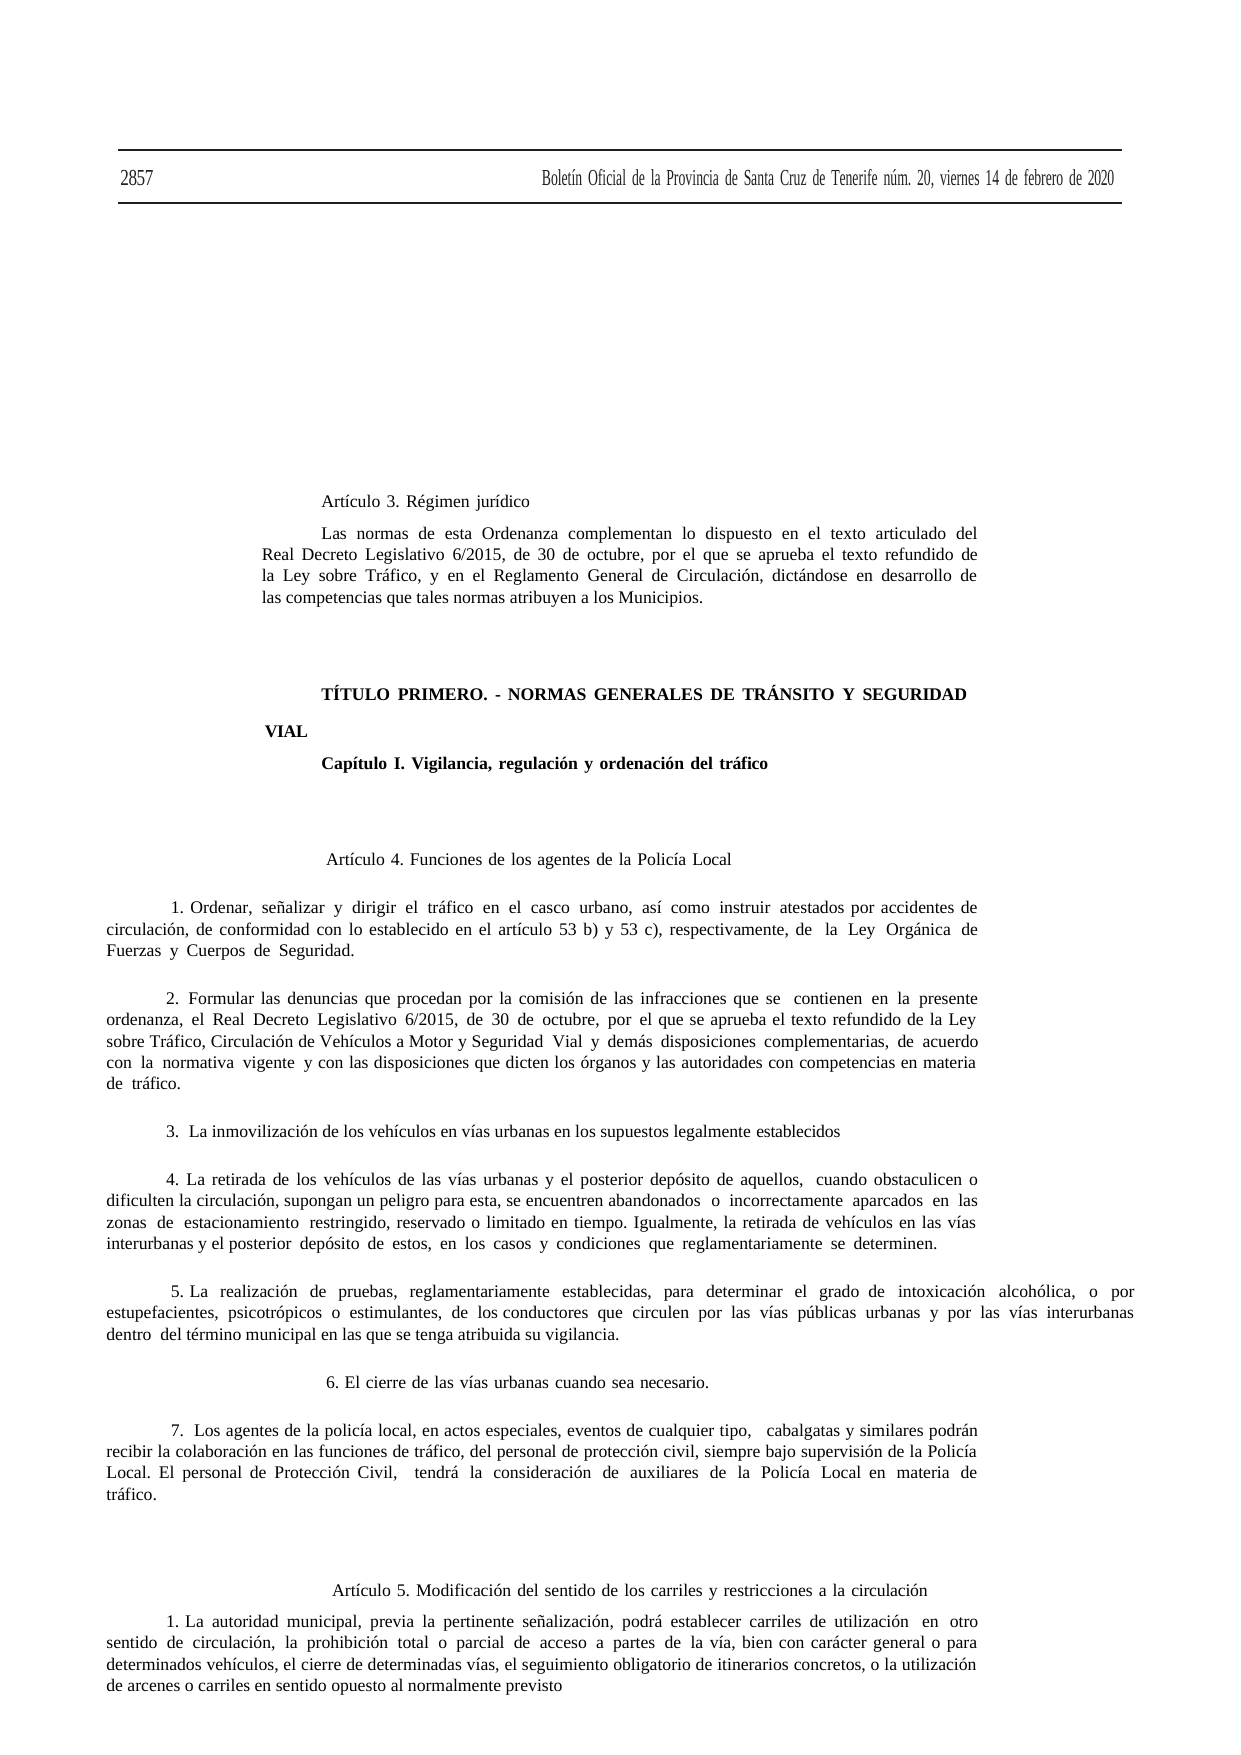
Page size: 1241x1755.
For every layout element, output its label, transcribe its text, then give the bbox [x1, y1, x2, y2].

list La inmovilización de los vehículos en vías urbanas en los supuestos legalmente establecidos [106, 1121, 978, 1141]
list La autoridad municipal, previa la pertinente señalización, podrá establecer carriles de utilización en otro sentido de circulación, la prohibición total o parcial de acceso a partes de la vía, bien con carácter general o para determinados vehículos, el cierre de determinadas vías, el seguimiento obligatorio de itinerarios concretos, o la utilización de arcenes o carriles en sentido opuesto al normalmente previsto [106, 1611, 978, 1695]
subtitle Capítulo I. Vigilancia, regulación y ordenación del tráfico [321, 753, 1134, 773]
list Formular las denuncias que procedan por la comisión de las infracciones que se contienen en la presente ordenanza, el Real Decreto Legislativo 6/2015, de 30 de octubre, por el que se aprueba el texto refundido de la Ley sobre Tráfico, Circulación de Vehículos a Motor y Seguridad Vial y demás disposiciones complementarias, de acuerdo con la normativa vigente y con las disposiciones que dicten los órganos y las autoridades con competencias en materia de tráfico. [106, 988, 978, 1093]
text Las normas de esta Ordenanza complementan lo dispuesto en el texto articulado del Real Decreto Legislativo 6/2015, de 30 de octubre, por el que se aprueba el texto refundido de la Ley sobre Tráfico, y en el Reglamento General de Circulación, dictándose en desarrollo de las competencias que tales normas atribuyen a los Municipios. [262, 523, 978, 607]
text Artículo 5. Modificación del sentido de los carriles y restricciones a la circulación [330, 1579, 929, 1600]
list La retirada de los vehículos de las vías urbanas y el posterior depósito de aquellos, cuando obstaculicen o dificulten la circulación, supongan un peligro para esta, se encuentren abandonados o incorrectamente aparcados en las zonas de estacionamiento restringido, reservado o limitado en tiempo. Igualmente, la retirada de vehículos en las vías interurbanas y el posterior depósito de estos, en los casos y condiciones que reglamentariamente se determinen. [106, 1169, 978, 1253]
list Ordenar, señalizar y dirigir el tráfico en el casco urbano, así como instruir atestados por accidentes de circulación, de conformidad con lo establecido en el artículo 53 b) y 53 c), respectivamente, de la Ley Orgánica de Fuerzas y Cuerpos de Seguridad. [106, 897, 978, 960]
text Artículo 3. Régimen jurídico [321, 491, 1134, 512]
list El cierre de las vías urbanas cuando sea necesario. [326, 1372, 1134, 1392]
list Los agentes de la policía local, en actos especiales, eventos de cualquier tipo, cabalgatas y similares podrán recibir la colaboración en las funciones de tráfico, del personal de protección civil, siempre bajo supervisión de la Policía Local. El personal de Protección Civil, tendrá la consideración de auxiliares de la Policía Local en materia de tráfico. [106, 1420, 978, 1504]
text TÍTULO PRIMERO. - NORMAS GENERALES DE TRÁNSITO Y SEGURIDAD [321, 684, 1134, 704]
text Artículo 4. Funciones de los agentes de la Policía Local [326, 849, 1134, 869]
subtitle VIAL [106, 721, 308, 741]
list La realización de pruebas, reglamentariamente establecidas, para determinar el grado de intoxicación alcohólica, o por estupefacientes, psicotrópicos o estimulantes, de los conductores que circulen por las vías públicas urbanas y por las vías interurbanas dentro del término municipal en las que se tenga atribuida su vigilancia. [106, 1281, 1134, 1344]
